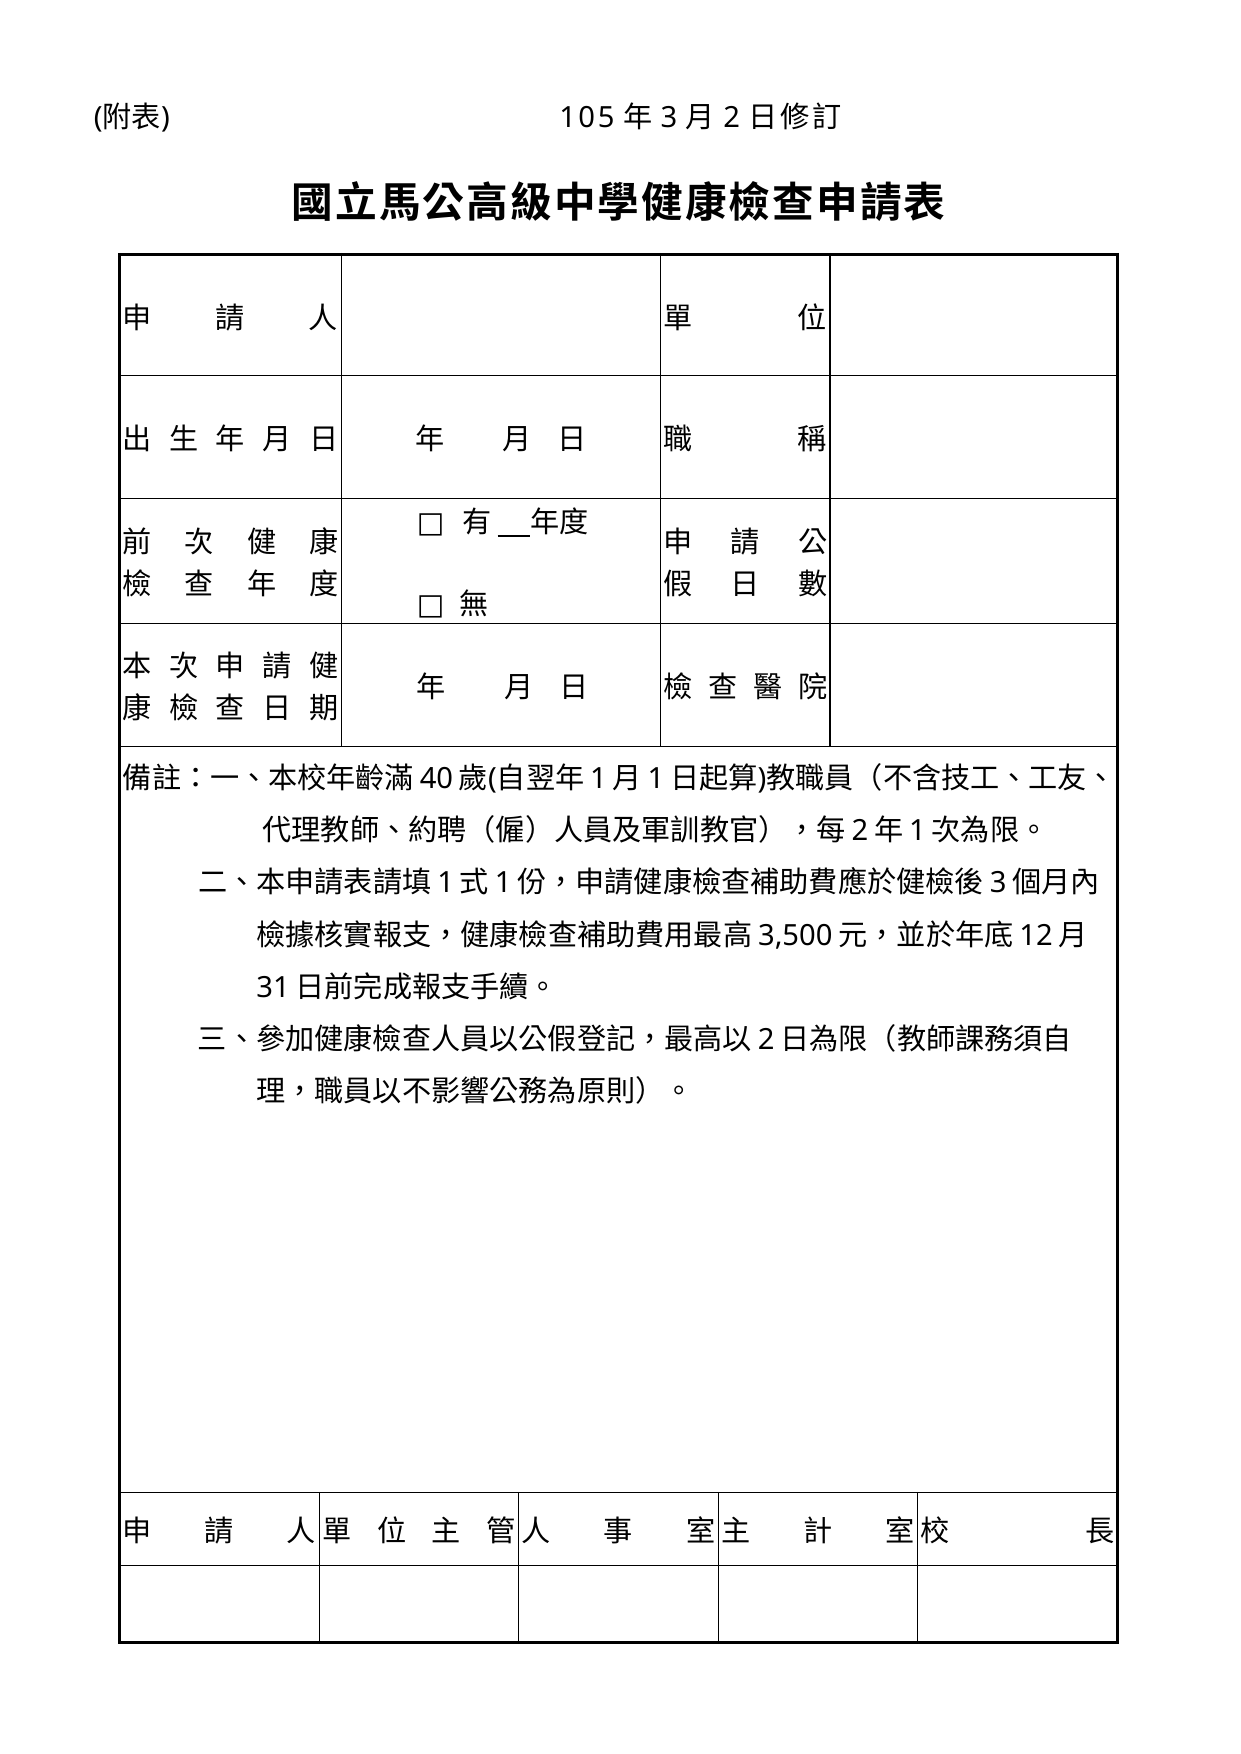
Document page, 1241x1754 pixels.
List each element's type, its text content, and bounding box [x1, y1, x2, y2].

table_cell 年 月 日 [342, 624, 660, 746]
table_cell 職 稱 [661, 376, 829, 498]
table_cell [831, 376, 1116, 498]
table_cell [831, 256, 1116, 375]
text (附表) 105年3月2日修訂 [94, 94, 1144, 136]
table_cell [342, 256, 660, 375]
table_cell 人 事 室 [519, 1493, 718, 1565]
table_cell [831, 624, 1116, 746]
table_cell [121, 1566, 319, 1641]
table_cell [519, 1566, 718, 1641]
table_cell 檢查醫院 [661, 624, 829, 746]
table_cell [320, 1566, 518, 1641]
table_cell 有 年度 □ 無 [342, 499, 660, 623]
table_cell 備註：一、本校年齡滿40歲(自翌年1月1日起算)教職員（不含技工、工友、 代理教師、約聘（僱）人員及軍訓教官），每2年1次為限。 二、本申請表請填1式1份，申請健康檢查補助費應於健檢後3個月內檢據核實報支，健康檢查補助費用最高3,500元，並於年底12月31日前完成報支手續。 三、參加健康檢查人員以公假登記，最高以2日為限（教師課務須自理，職員以不影響公務為原則）。 [121, 747, 1116, 1492]
table_cell 單 位 [661, 256, 829, 375]
table_cell [719, 1566, 917, 1641]
table_cell 出生年月日 [121, 376, 341, 498]
table_cell 申 請 人 [121, 256, 341, 375]
table_cell 校 長 [918, 1493, 1116, 1565]
table_cell 申 請 公 假 日 數 [661, 499, 829, 623]
table_cell 單位主管 [320, 1493, 518, 1565]
table_cell 申 請 人 [121, 1493, 319, 1565]
table_cell [831, 499, 1116, 623]
table_cell 前次健康 檢查年度 [121, 499, 341, 623]
table_cell 年 月 日 [342, 376, 660, 498]
table_cell 主 計 室 [719, 1493, 917, 1565]
table_header 國立馬公高級中學健康檢查申請表 [120, 165, 1118, 253]
table_cell [918, 1566, 1116, 1641]
table_cell 本次申請健 康檢查日期 [121, 624, 341, 746]
